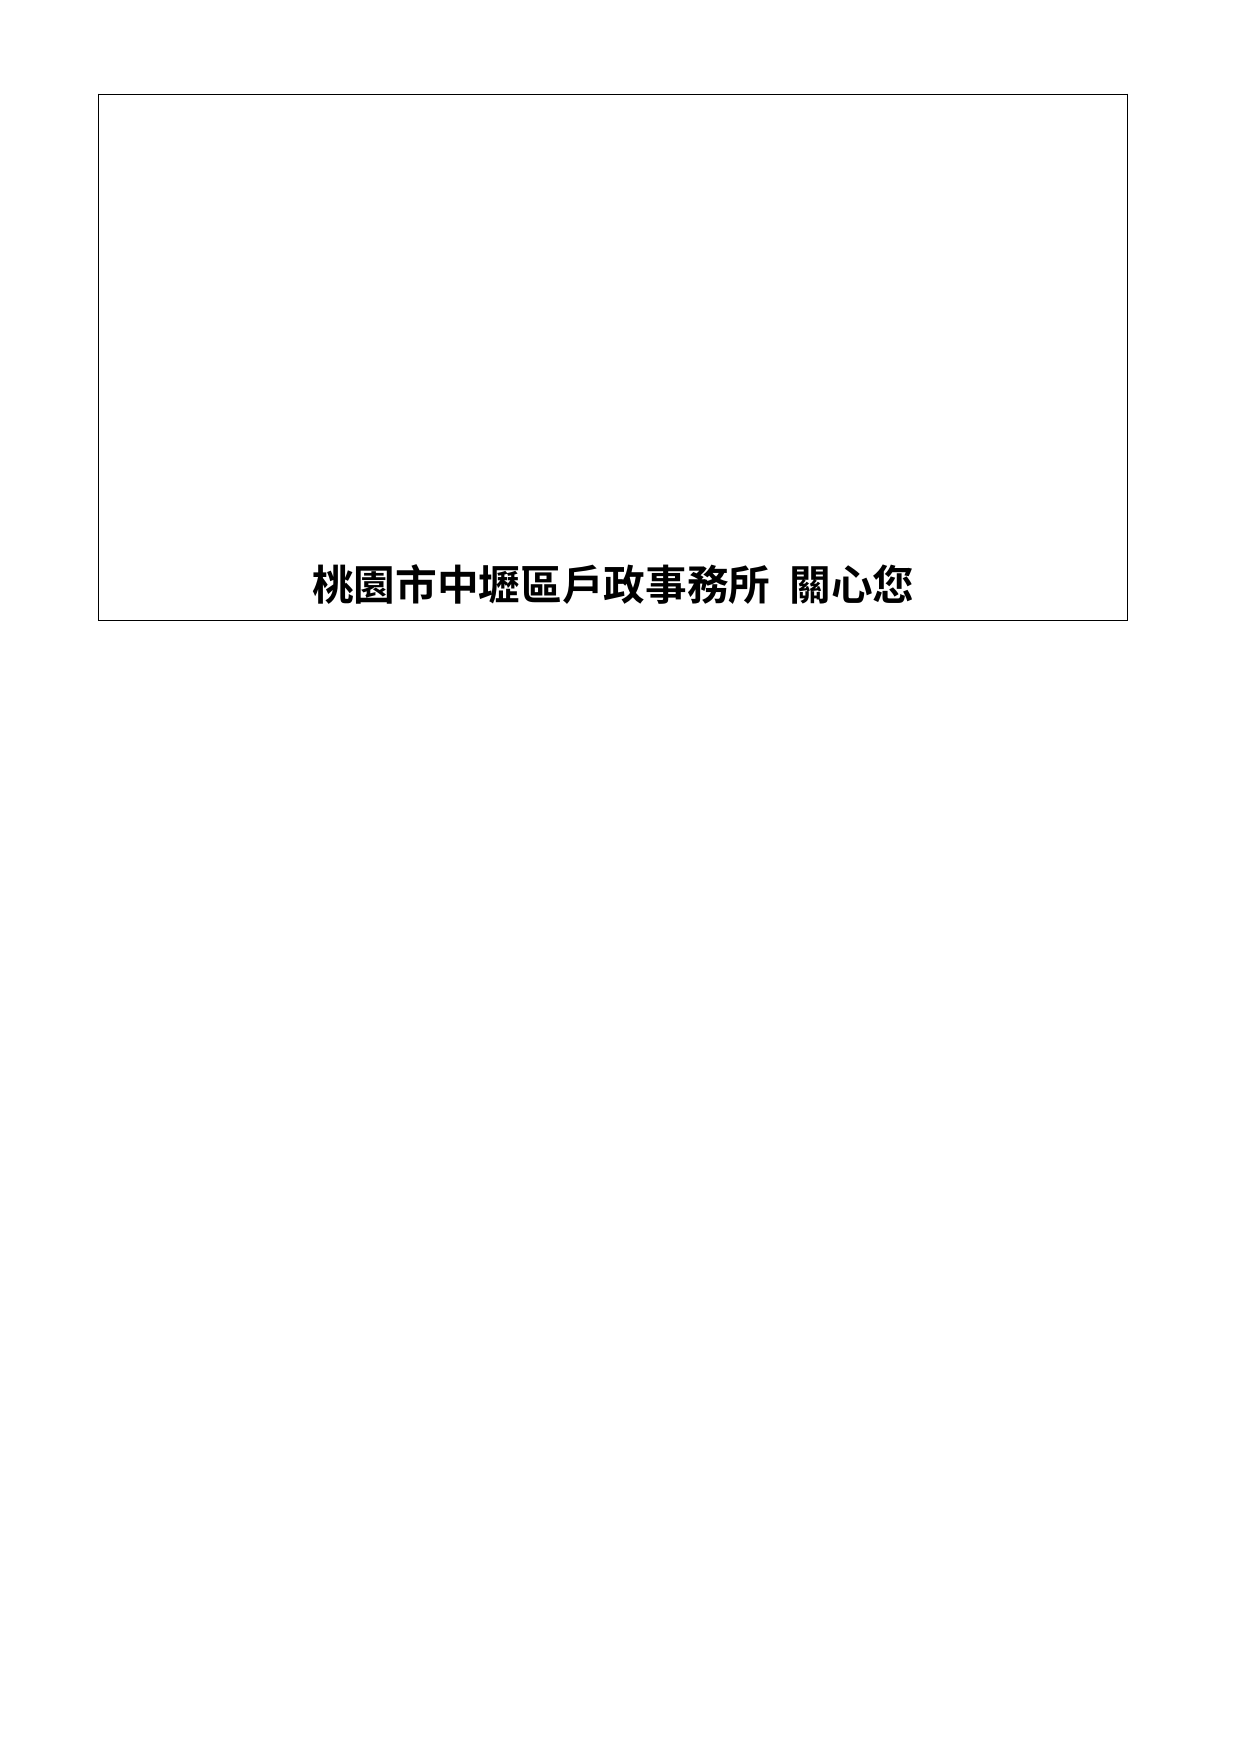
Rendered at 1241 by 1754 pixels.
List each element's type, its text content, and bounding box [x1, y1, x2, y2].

table_cell 桃園市中壢區戶政事務所 關心您 [99, 95, 1127, 619]
